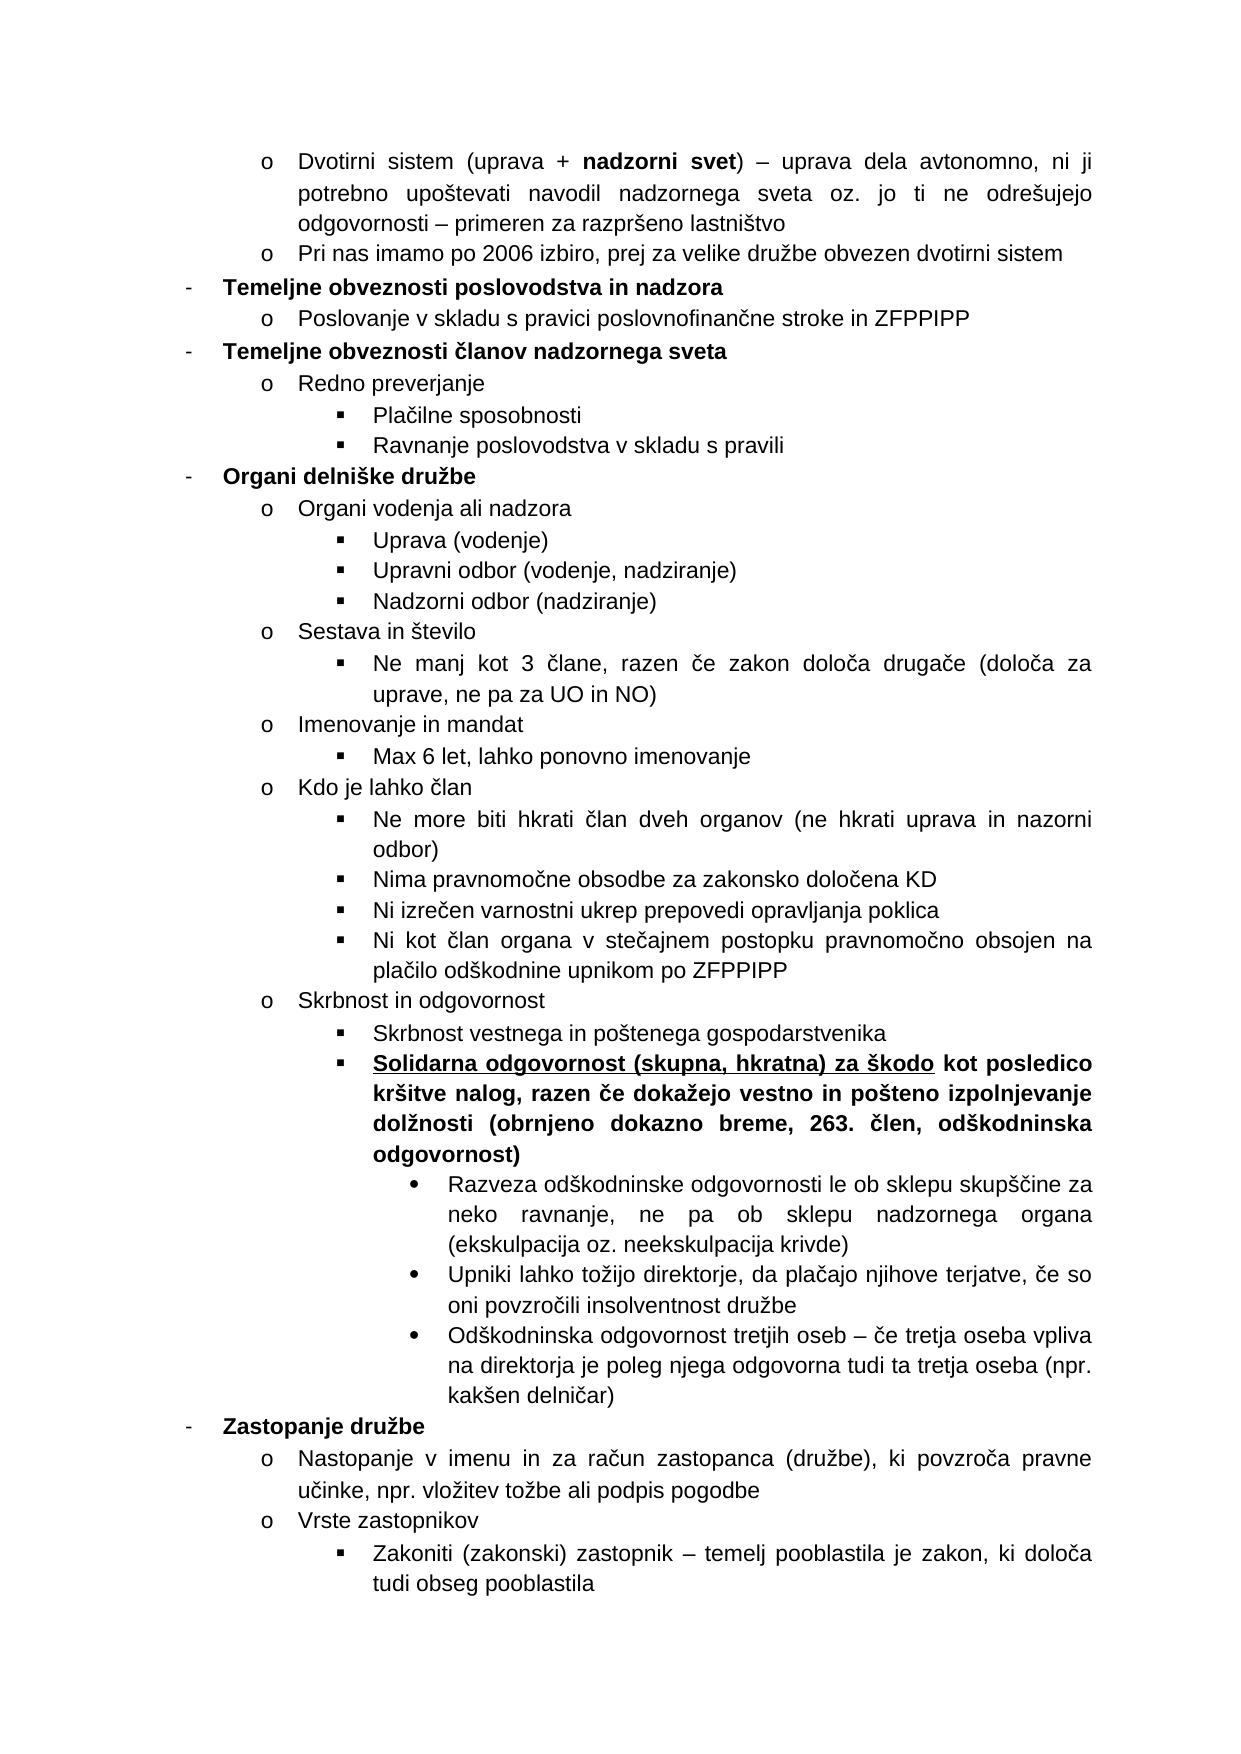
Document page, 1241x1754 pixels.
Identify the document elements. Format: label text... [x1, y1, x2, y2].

list Vrste zastopnikov [260, 1507, 1093, 1535]
list Ne manj kot 3 člane, razen če zakon določa drugače (določa za uprave, ne pa za UO in NO) [335, 650, 1093, 707]
list Pri nas imamo po 2006 izbiro, prej za velike družbe obvezen dvotirni sistem [260, 240, 1093, 268]
list Uprava (vodenje) [335, 527, 1093, 553]
list Max 6 let, lahko ponovno imenovanje [335, 743, 1093, 769]
list Imenovanje in mandat [260, 711, 1093, 739]
list Nastopanje v imenu in za račun zastopanca (družbe), ki povzroča pravne učinke, npr. vložitev tožbe ali podpis pogodbe [260, 1444, 1093, 1503]
list Zakoniti (zakonski) zastopnik – temelj pooblastila je zakon, ki določa tudi obseg pooblastila [335, 1539, 1093, 1596]
list Poslovanje v skladu s pravici poslovnofinančne stroke in ZFPPIPP [260, 305, 1093, 333]
list Ne more biti hkrati član dveh organov (ne hkrati uprava in nazorni odbor) [335, 806, 1093, 862]
list Temeljne obveznosti članov nadzornega sveta [185, 337, 1093, 365]
list Skrbnost in odgovornost [260, 987, 1093, 1016]
list Upniki lahko tožijo direktorje, da plačajo njihove terjatve, če so oni povzročili insolventnost družbe [410, 1261, 1093, 1318]
list Ravnanje poslovodstva v skladu s pravili [335, 432, 1093, 459]
list Temeljne obveznosti poslovodstva in nadzora [185, 273, 1093, 301]
list Nadzorni odbor (nadziranje) [335, 588, 1093, 614]
list Upravni odbor (vodenje, nadziranje) [335, 557, 1093, 584]
list Ni kot član organa v stečajnem postopku pravnomočno obsojen na plačilo odškodnine upnikom po ZFPPIPP [335, 927, 1093, 983]
list Dvotirni sistem (uprava + nadzorni svet) – uprava dela avtonomno, ni ji potrebno upoštevati navodil nadzornega sveta oz. jo ti ne odrešujejo odgovornosti – primeren za razpršeno lastništvo [260, 148, 1093, 236]
list Plačilne sposobnosti [335, 402, 1093, 428]
list Razveza odškodninske odgovornosti le ob sklepu skupščine za neko ravnanje, ne pa ob sklepu nadzornega organa (ekskulpacija oz. neekskulpacija krivde) [410, 1171, 1093, 1257]
list Redno preverjanje [260, 369, 1093, 398]
list Ni izrečen varnostni ukrep prepovedi opravljanja poklica [335, 897, 1093, 923]
list Sestava in število [260, 618, 1093, 646]
list Organi vodenja ali nadzora [260, 495, 1093, 523]
list Kdo je lahko član [260, 773, 1093, 802]
list Solidarna odgovornost (skupna, hkratna) za škodo kot posledico kršitve nalog, razen če dokažejo vestno in pošteno izpolnjevanje dolžnosti (obrnjeno dokazno breme, 263. člen, odškodninska odgovornost) [335, 1050, 1093, 1167]
list Nima pravnomočne obsodbe za zakonsko določena KD [335, 866, 1093, 893]
list Organi delniške družbe [185, 462, 1093, 491]
list Skrbnost vestnega in poštenega gospodarstvenika [335, 1020, 1093, 1046]
list Zastopanje družbe [185, 1412, 1093, 1440]
list Odškodninska odgovornost tretjih oseb – če tretja oseba vpliva na direktorja je poleg njega odgovorna tudi ta tretja oseba (npr. kakšen delničar) [410, 1322, 1093, 1408]
